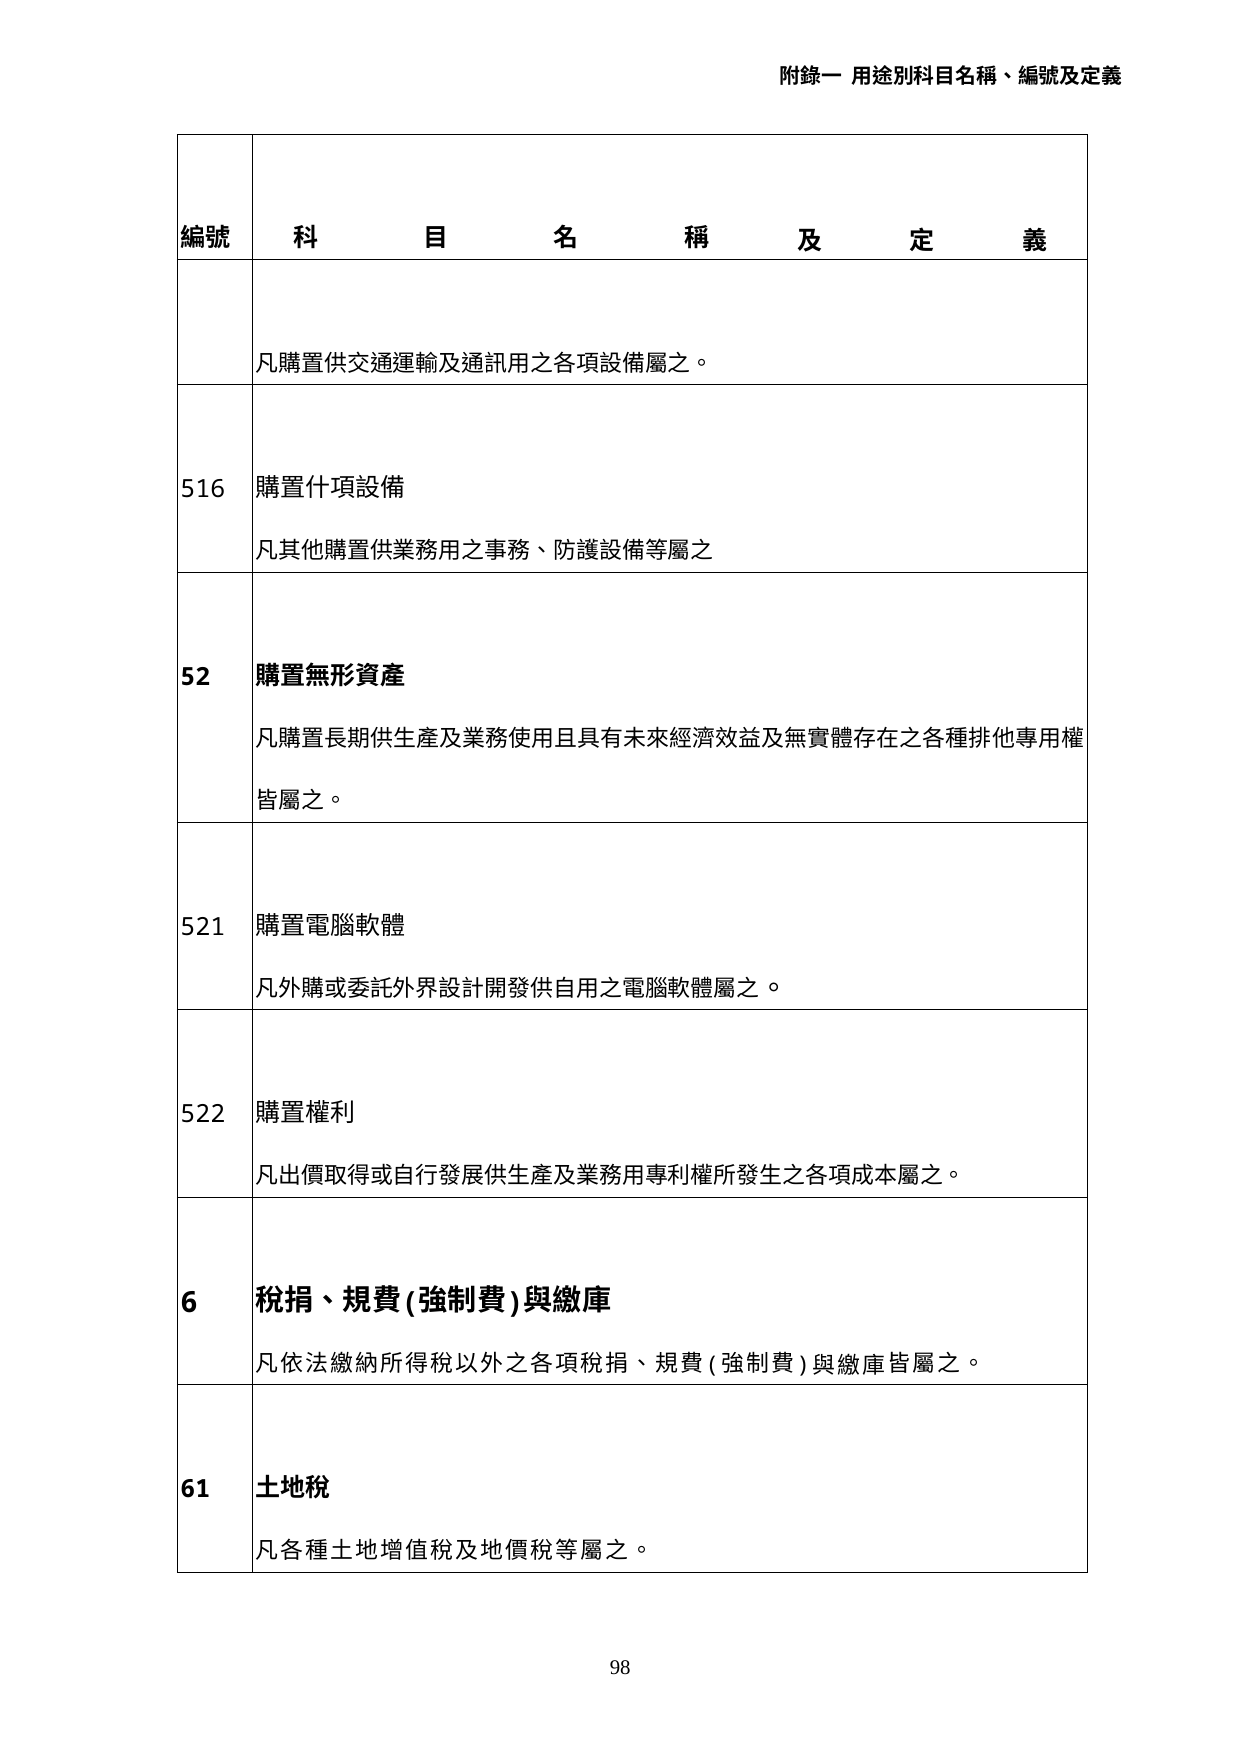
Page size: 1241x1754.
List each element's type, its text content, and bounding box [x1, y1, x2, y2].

table_cell 購置權利 凡出價取得或自行發展供生產及業務用專利權所發生之各項成本屬之。 [253, 1010, 1087, 1197]
table_cell 購置什項設備 凡其他購置供業務用之事務、防護設備等屬之 [253, 385, 1087, 572]
table_cell 521 [178, 823, 252, 1009]
table_cell 516 [178, 385, 252, 572]
table_cell 購置電腦軟體 凡外購或委託外界設計開發供自用之電腦軟體屬之。 [253, 823, 1087, 1009]
table_cell 稅捐、規費(強制費)與繳庫 凡依法繳納所得稅以外之各項稅捐、規費(強制費)與繳庫皆屬之。 [253, 1198, 1087, 1384]
table_cell 61 [178, 1385, 252, 1572]
table_cell 土地稅 凡各種土地增值稅及地價稅等屬之。 [253, 1385, 1087, 1572]
table_cell 購置無形資產 凡購置長期供生產及業務使用且具有未來經濟效益及無實體存在之各種排他專用權皆屬之。 [253, 573, 1087, 822]
table_cell 凡購置供交通運輸及通訊用之各項設備屬之。 [253, 260, 1087, 384]
table_cell 522 [178, 1010, 252, 1197]
table_header 編號 [178, 135, 252, 259]
table_header 科 目 名 稱 及 定 義 [253, 135, 1087, 259]
table_cell [178, 260, 252, 384]
table_cell 6 [178, 1198, 252, 1384]
table_cell 52 [178, 573, 252, 822]
